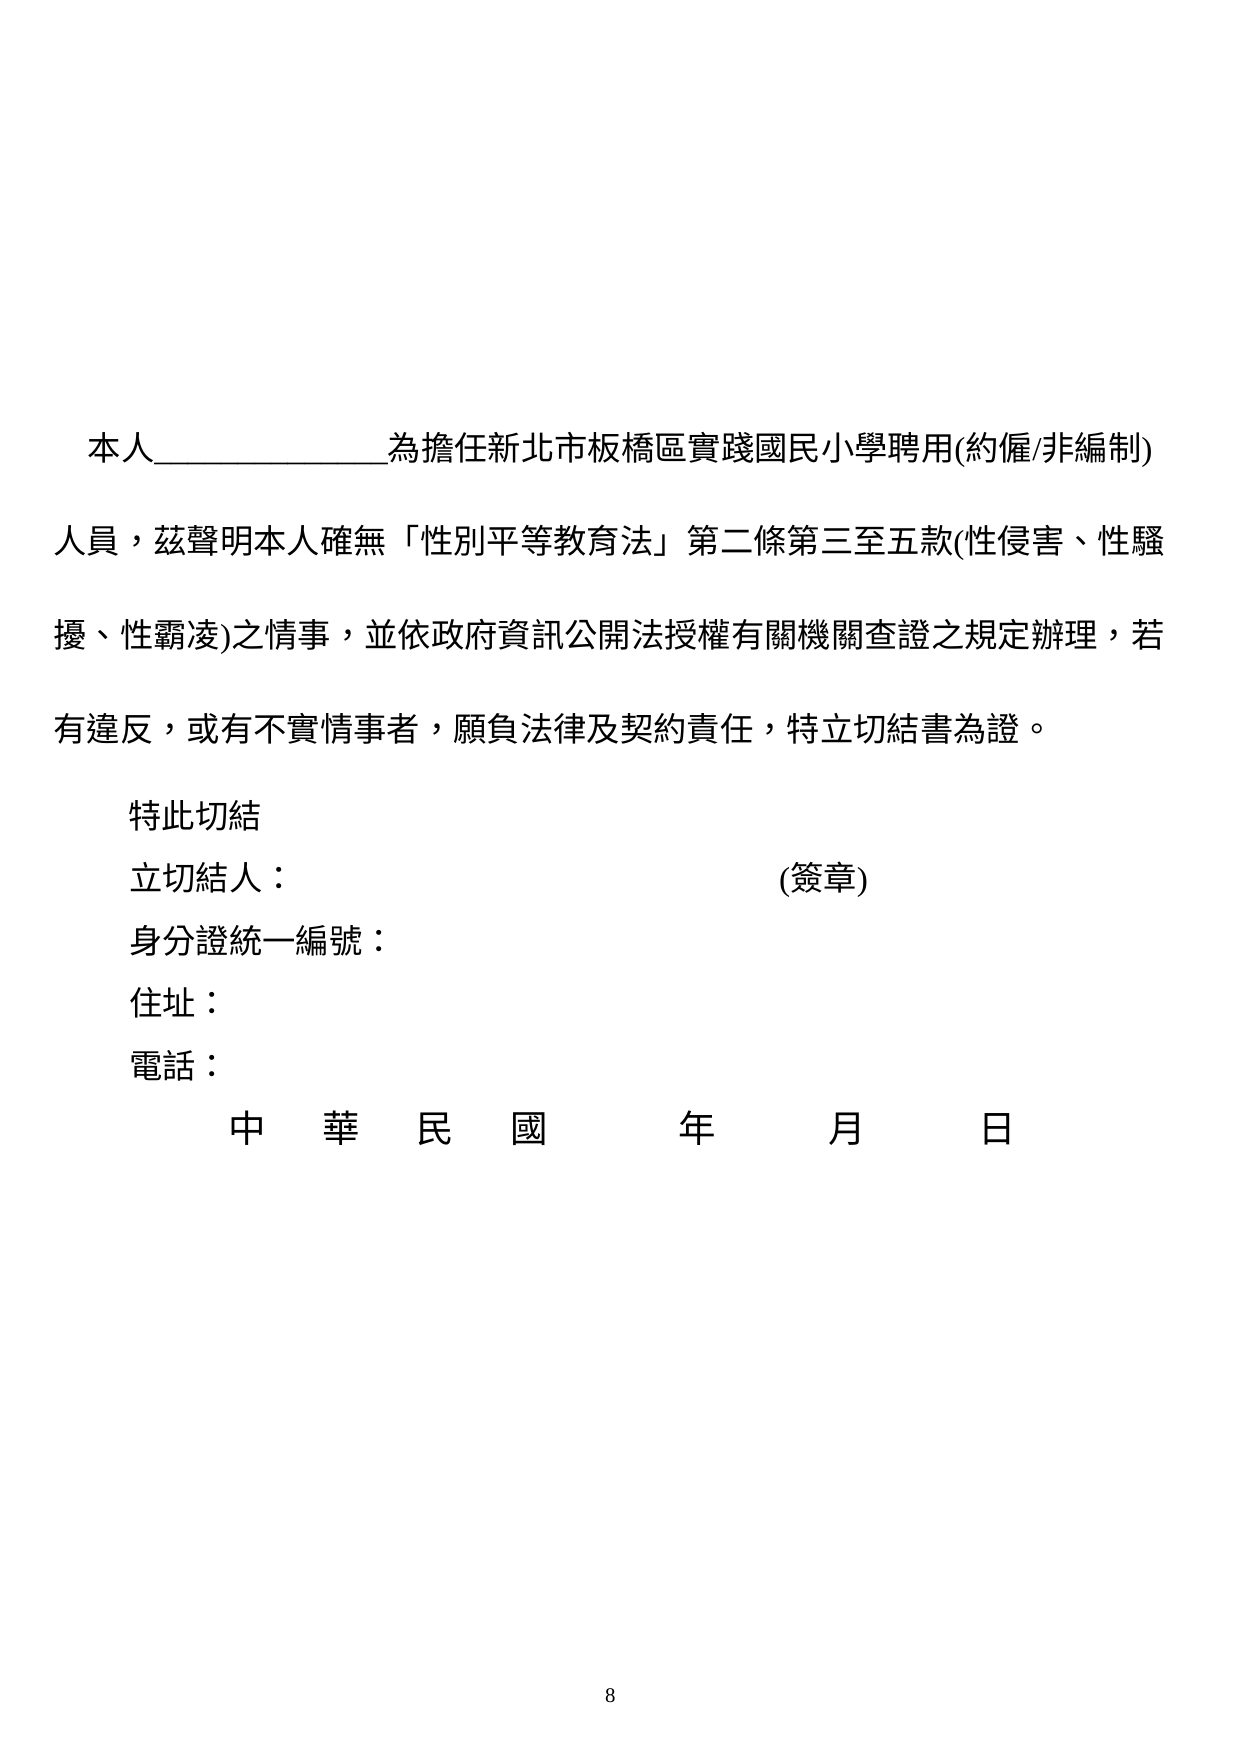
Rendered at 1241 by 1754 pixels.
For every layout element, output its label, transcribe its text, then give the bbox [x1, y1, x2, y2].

text 中 華 民 國 年 月 日 [78, 1084, 1167, 1147]
text 身分證統一編號： [53, 897, 1167, 959]
text 電話： [53, 1022, 1167, 1084]
text 立切結人： (簽章) [53, 834, 1167, 897]
text 住址： [53, 959, 1167, 1022]
text 特此切結 [53, 772, 1167, 834]
text 本人­­­­­­­­­­­­­­­­______________為擔任新北市板橋區實踐國民小學聘用(約僱/非編制)人員，茲聲明本人確無「性別平等教育法」第二條第三至五款(性侵害、性騷擾、性霸凌)之情事，並依政府資訊公開法授權有關機關查證之規定辦理，若有違反，或有不實情事者，願負法律及契約責任，特立切結書為證。 [53, 404, 1167, 748]
